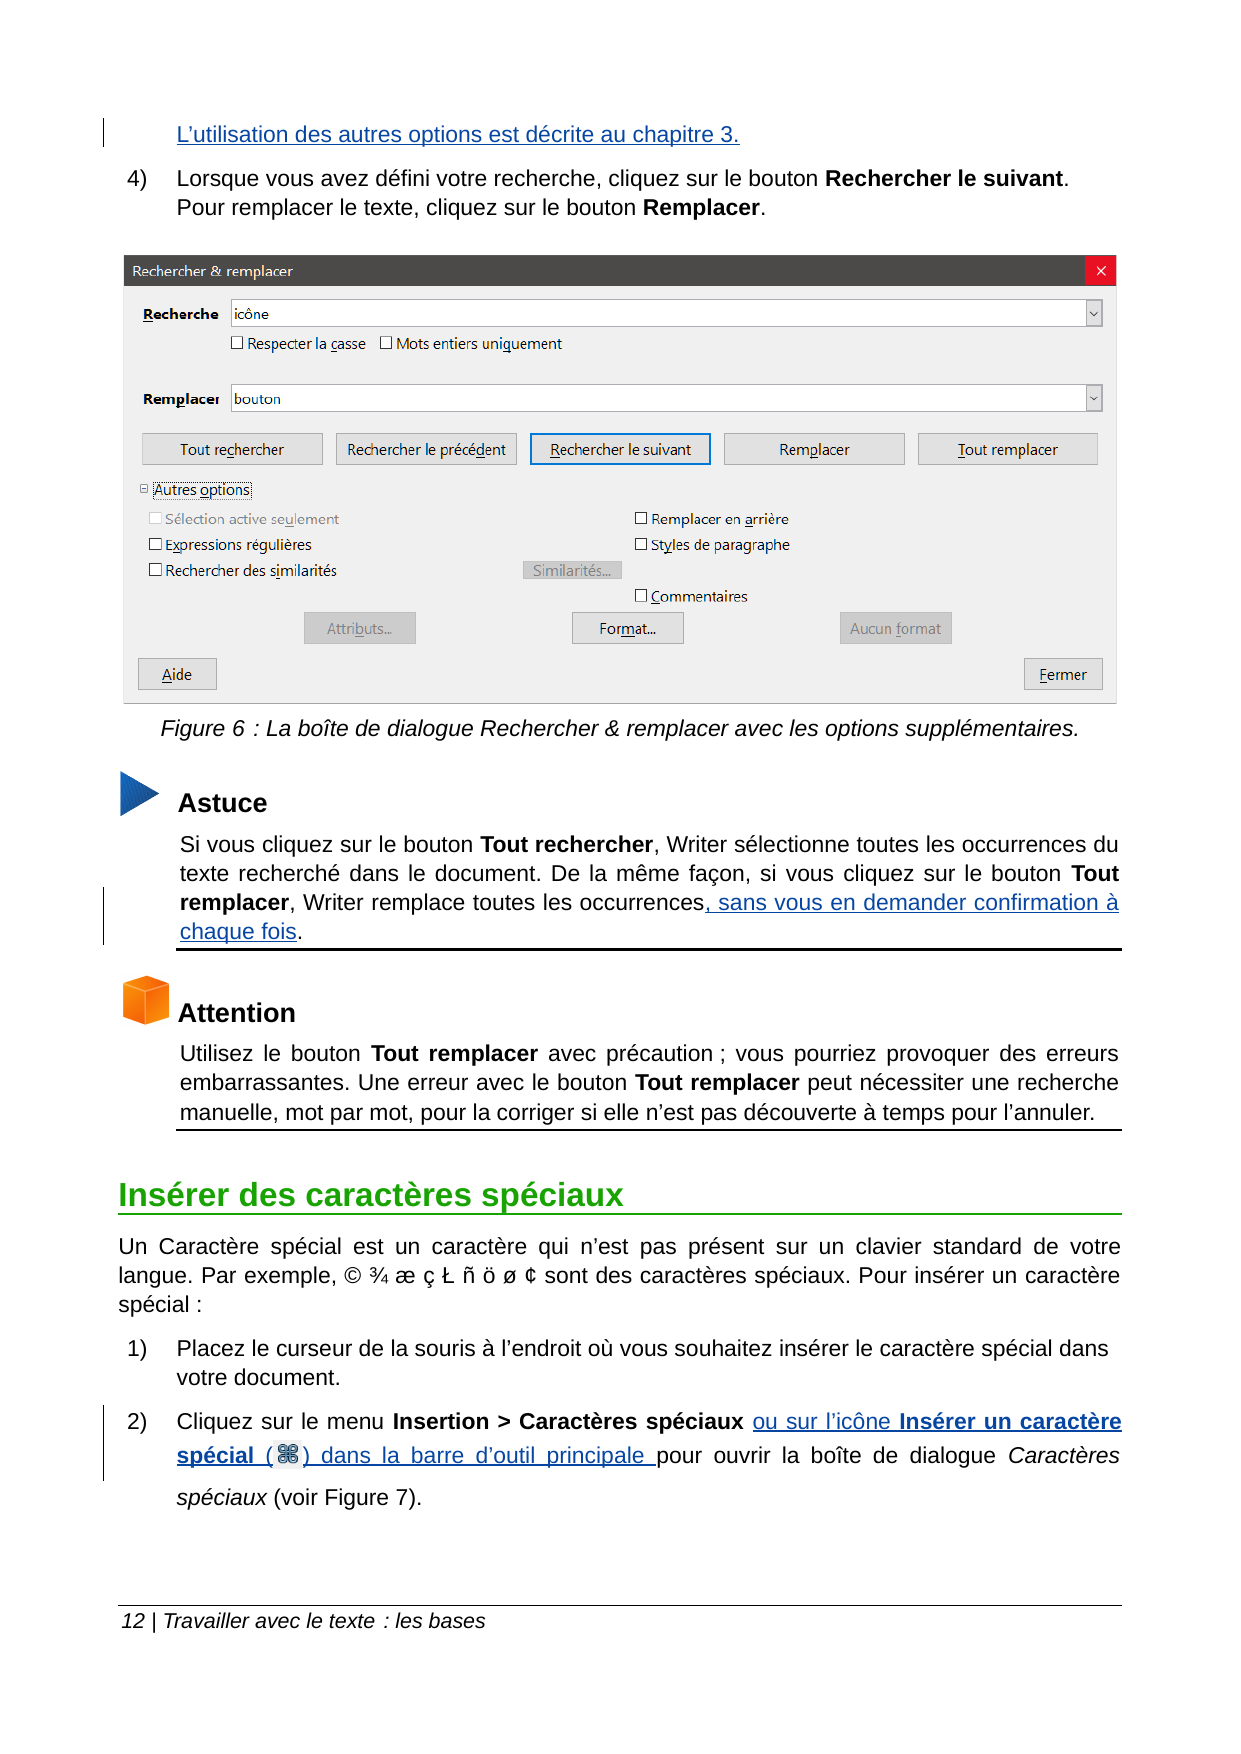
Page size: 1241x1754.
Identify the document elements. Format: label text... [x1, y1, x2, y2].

picture [123, 255, 1117, 704]
list Cliquez sur le menu Insertion > Caractères spéciaux ou sur l’icône Insérer un caractère spécial () dans la barre d’outil principale pour ouvrir la boîte de dialogue Caractères spéciaux (voir Figure 7). [147, 1405, 1122, 1510]
subtitle Astuce [118, 769, 1122, 818]
picture [273, 1440, 303, 1469]
list Lorsque vous avez défini votre recherche, cliquez sur le bouton Rechercher le suivant. Pour remplacer le texte, cliquez sur le bouton Remplacer. [147, 162, 1122, 220]
text Utilisez le bouton Tout remplacer avec précaution ; vous pourriez provoquer des erreurs embarrassantes. Une erreur avec le bouton Tout remplacer peut nécessiter une recherche manuelle, mot par mot, pour la corriger si elle n’est pas découverte à temps pour l’annuler. [176, 1035, 1122, 1129]
list L’utilisation des autres options est décrite au chapitre 3. [147, 118, 1122, 147]
table_header [118, 249, 1122, 709]
table_cell Figure 6 : La boîte de dialogue Rechercher & remplacer avec les options supplémentaires. [118, 709, 1122, 747]
subtitle Attention [118, 973, 1122, 1028]
picture [119, 973, 173, 1027]
subtitle Insérer des caractères spéciaux [118, 1175, 1122, 1213]
text Un Caractère spécial est un caractère qui n’est pas présent sur un clavier standard de votre langue. Par exemple, © ¾ æ ç Ł ñ ö ø ¢ sont des caractères spéciaux. Pour insérer un caractère spécial : [118, 1230, 1122, 1317]
text Si vous cliquez sur le bouton Tout rechercher, Writer sélectionne toutes les occurrences du texte recherché dans le document. De la même façon, si vous cliquez sur le bouton Tout remplacer, Writer remplace toutes les occurrences, sans vous en demander confirmation à chaque fois. [176, 826, 1122, 948]
list Placez le curseur de la souris à l’endroit où vous souhaitez insérer le caractère spécial dans votre document. [147, 1332, 1122, 1390]
